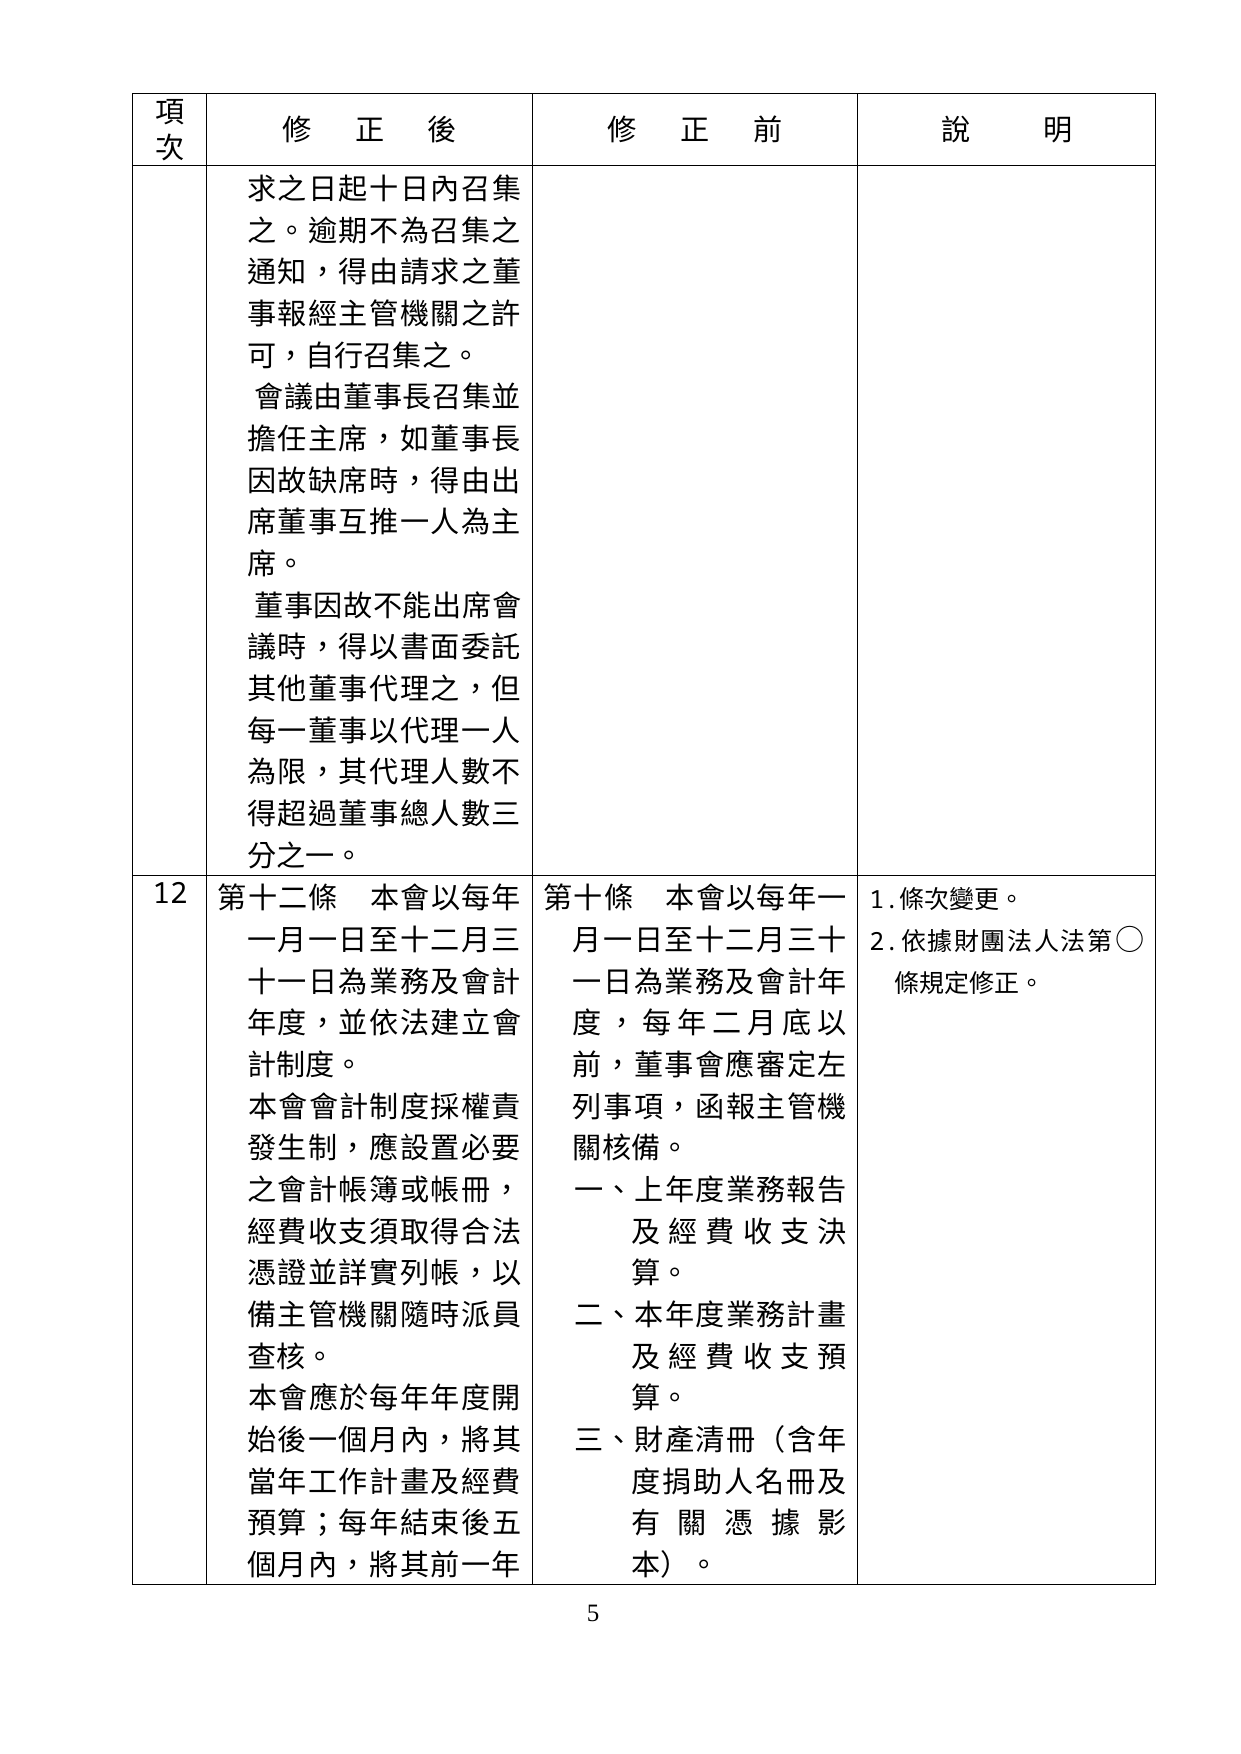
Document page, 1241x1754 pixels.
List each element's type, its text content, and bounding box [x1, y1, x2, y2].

table_header 修 正 後 [207, 94, 532, 165]
table_cell 1.條次變更。 2.依據財團法人法第○條規定修正。 [858, 876, 1155, 1584]
table_header 修 正 前 [533, 94, 857, 165]
table_header 項次 [133, 94, 206, 165]
table_cell 第十二條 本會以每年一月一日至十二月三十一日為業務及會計年度，並依法建立會計制度。 本會會計制度採權責發生制，應設置必要之會計帳簿或帳冊，經費收支須取得合法憑證並詳實列帳，以備主管機關隨時派員查核。 本會應於每年年度開始後一個月內，將其當年工作計畫及經費預算；每年結束後五個月內，將其前一年 [207, 876, 532, 1584]
table_cell [533, 166, 857, 874]
table_cell 12 [133, 876, 206, 1584]
table_cell 第十條 本會以每年一月一日至十二月三十一日為業務及會計年度，每年二月底以前，董事會應審定左列事項，函報主管機關核備。 一、上年度業務報告及經費收支決算。 二、本年度業務計畫及經費收支預算。 三、財產清冊（含年度捐助人名冊及有關憑據影本）。 [533, 876, 857, 1584]
table_header 說 明 [858, 94, 1155, 165]
table_cell 求之日起十日內召集之。逾期不為召集之通知，得由請求之董事報經主管機關之許可，自行召集之。 會議由董事長召集並擔任主席，如董事長因故缺席時，得由出席董事互推一人為主席。 董事因故不能出席會議時，得以書面委託其他董事代理之，但每一董事以代理一人為限，其代理人數不得超過董事總人數三分之一。 [207, 166, 532, 874]
table_cell [133, 166, 206, 874]
table_cell [858, 166, 1155, 874]
